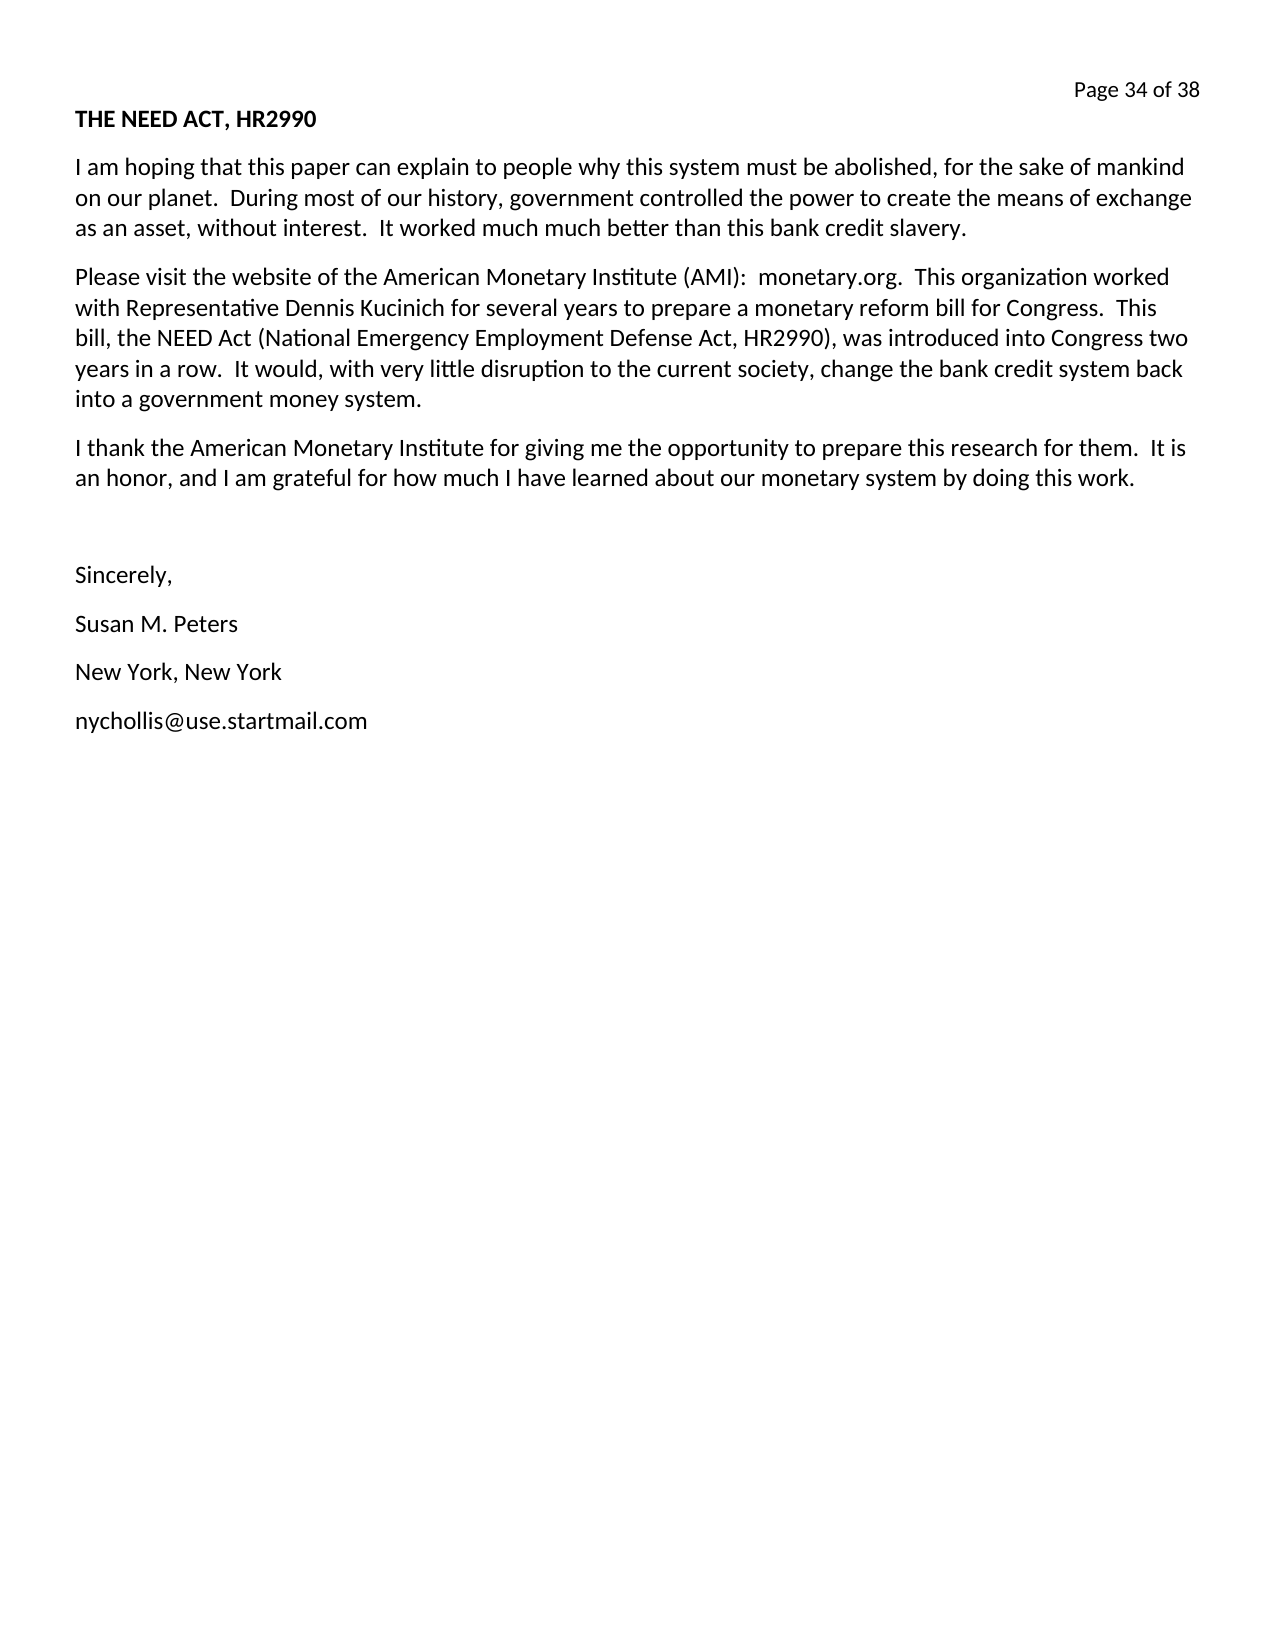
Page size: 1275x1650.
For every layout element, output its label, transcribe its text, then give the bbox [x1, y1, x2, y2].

text Sincerely, [75, 559, 1200, 590]
text I am hoping that this paper can explain to people why this system must be abolished, for the sake of mankind on our planet. During most of our history, government controlled the power to create the means of exchange as an asset, without interest. It worked much much better than this bank credit slavery. [75, 152, 1200, 243]
text THE NEED ACT, HR2990 [75, 103, 1200, 133]
text I thank the American Monetary Institute for giving me the opportunity to prepare this research for them. It is an honor, and I am grateful for how much I have learned about our monetary system by doing this work. [75, 432, 1200, 493]
text New York, New York [75, 656, 1200, 687]
text Please visit the website of the American Monetary Institute (AMI): monetary.org. This organization worked with Representative Dennis Kucinich for several years to prepare a monetary reform bill for Congress. This bill, the NEED Act (National Emergency Employment Defense Act, HR2990), was introduced into Congress two years in a row. It would, with very little disruption to the current society, change the bank credit system back into a government money system. [75, 261, 1200, 414]
text nychollis@use.startmail.com [75, 705, 1200, 736]
text Susan M. Peters [75, 608, 1200, 638]
